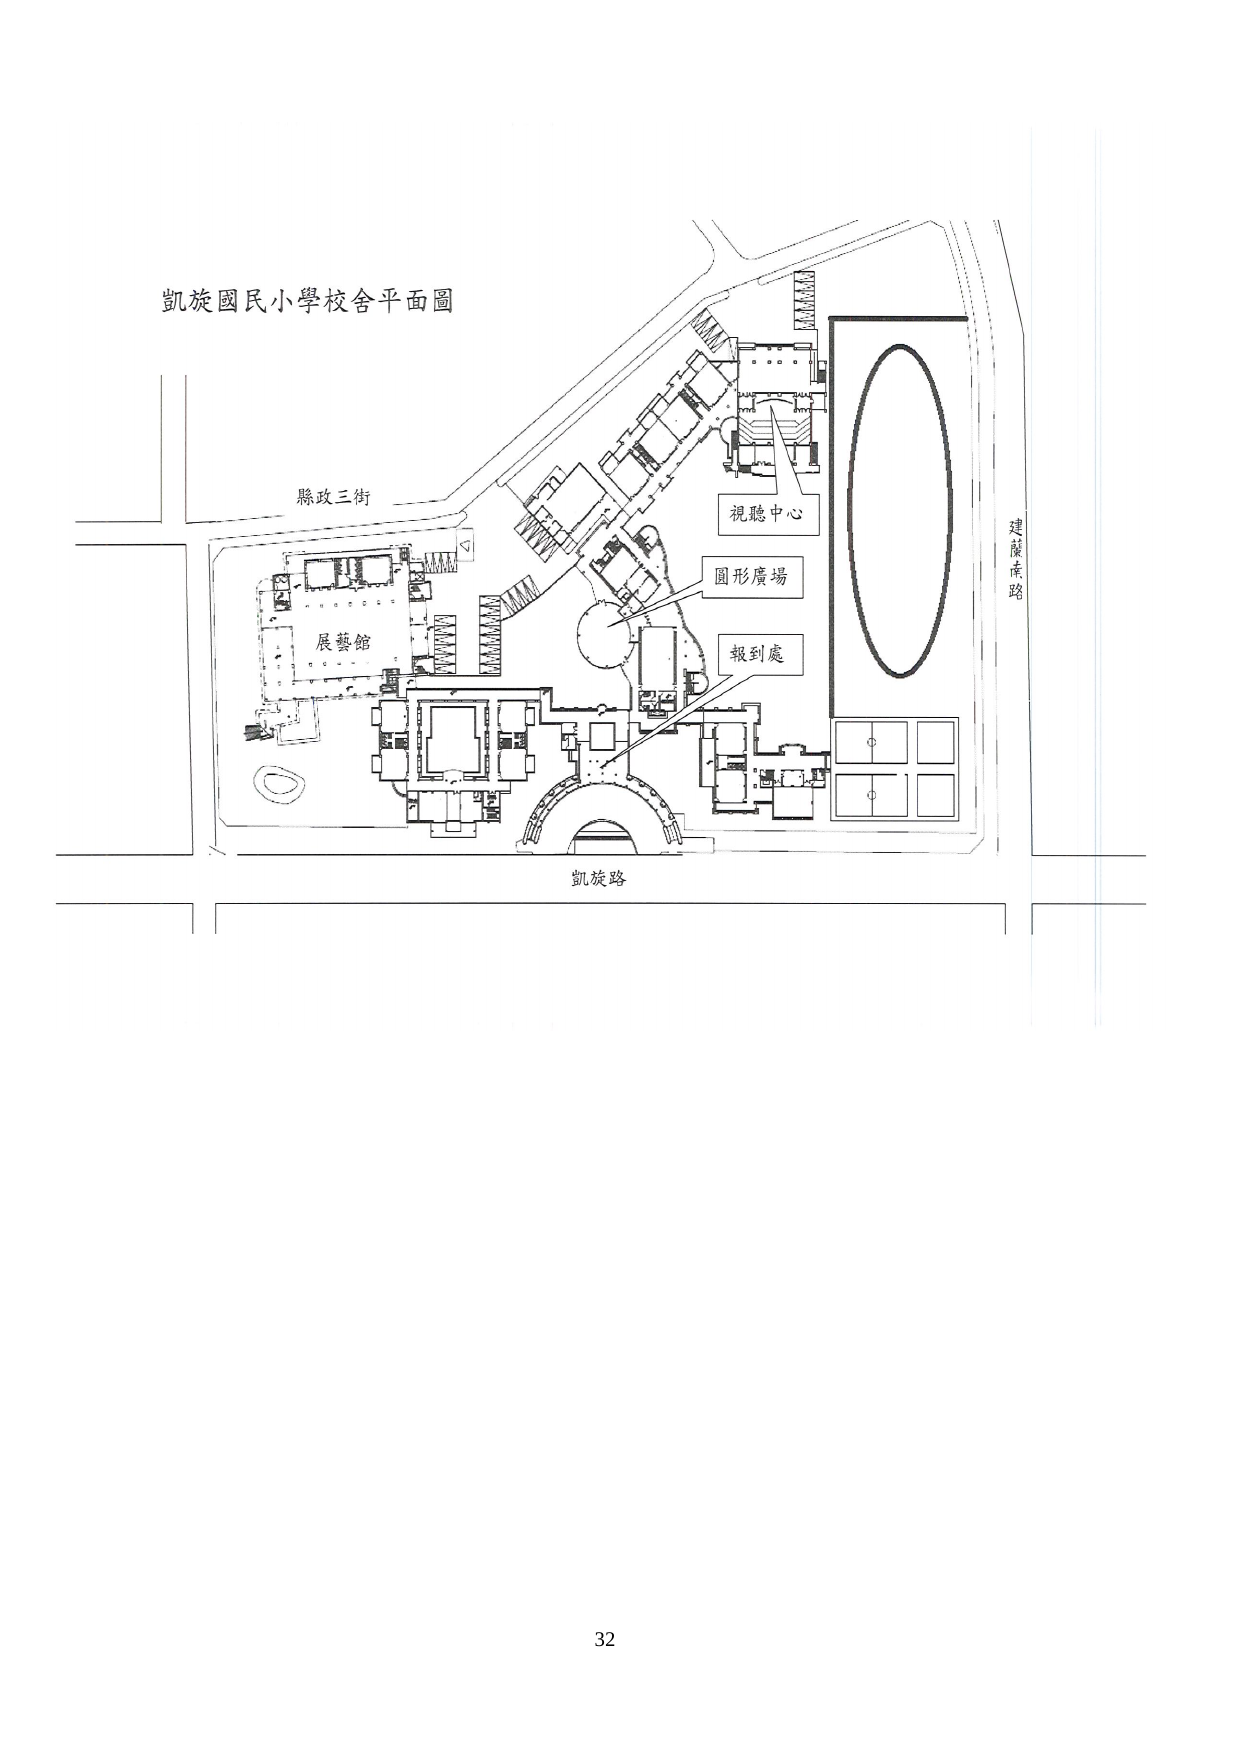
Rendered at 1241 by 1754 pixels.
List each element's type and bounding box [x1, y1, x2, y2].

picture [43, 122, 1166, 1031]
